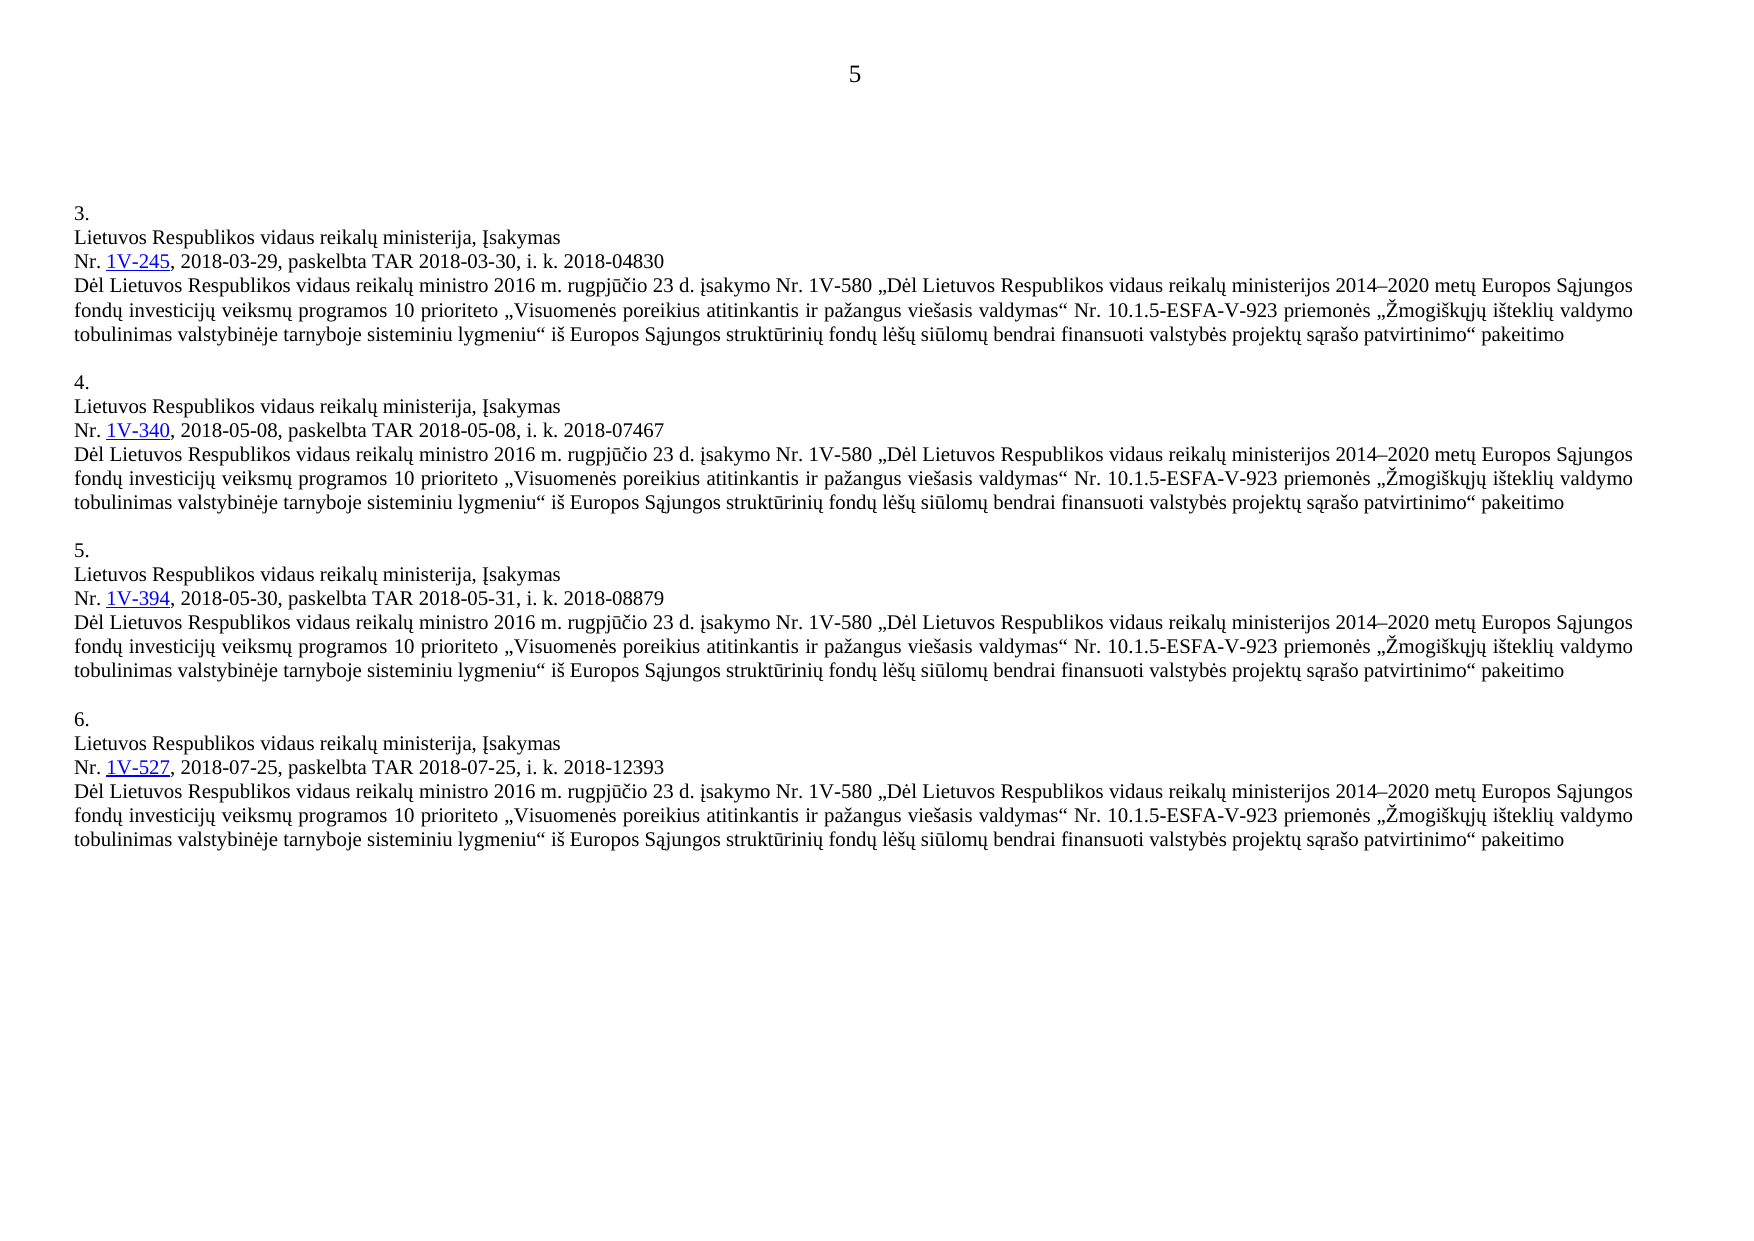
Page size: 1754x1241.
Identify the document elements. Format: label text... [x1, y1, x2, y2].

text 3. [74, 201, 1636, 225]
text Nr. 1V-394, 2018-05-30, paskelbta TAR 2018-05-31, i. k. 2018-08879 [74, 586, 1636, 610]
text Dėl Lietuvos Respublikos vidaus reikalų ministro 2016 m. rugpjūčio 23 d. įsakymo Nr. 1V-580 „Dėl Lietuvos Respublikos vidaus reikalų ministerijos 2014–2020 metų Europos Sąjungos fondų investicijų veiksmų programos 10 prioriteto „Visuomenės poreikius atitinkantis ir pažangus viešasis valdymas“ Nr. 10.1.5-ESFA-V-923 priemonės „Žmogiškųjų išteklių valdymo tobulinimas valstybinėje tarnyboje sisteminiu lygmeniu“ iš Europos Sąjungos struktūrinių fondų lėšų siūlomų bendrai finansuoti valstybės projektų sąrašo patvirtinimo“ pakeitimo [74, 779, 1636, 851]
text Nr. 1V-245, 2018-03-29, paskelbta TAR 2018-03-30, i. k. 2018-04830 [74, 249, 1636, 273]
text Lietuvos Respublikos vidaus reikalų ministerija, Įsakymas [74, 731, 1636, 755]
text Dėl Lietuvos Respublikos vidaus reikalų ministro 2016 m. rugpjūčio 23 d. įsakymo Nr. 1V-580 „Dėl Lietuvos Respublikos vidaus reikalų ministerijos 2014–2020 metų Europos Sąjungos fondų investicijų veiksmų programos 10 prioriteto „Visuomenės poreikius atitinkantis ir pažangus viešasis valdymas“ Nr. 10.1.5-ESFA-V-923 priemonės „Žmogiškųjų išteklių valdymo tobulinimas valstybinėje tarnyboje sisteminiu lygmeniu“ iš Europos Sąjungos struktūrinių fondų lėšų siūlomų bendrai finansuoti valstybės projektų sąrašo patvirtinimo“ pakeitimo [74, 610, 1636, 682]
text 5. [74, 538, 1636, 562]
text Lietuvos Respublikos vidaus reikalų ministerija, Įsakymas [74, 562, 1636, 586]
text 4. [74, 370, 1636, 394]
text Dėl Lietuvos Respublikos vidaus reikalų ministro 2016 m. rugpjūčio 23 d. įsakymo Nr. 1V-580 „Dėl Lietuvos Respublikos vidaus reikalų ministerijos 2014–2020 metų Europos Sąjungos fondų investicijų veiksmų programos 10 prioriteto „Visuomenės poreikius atitinkantis ir pažangus viešasis valdymas“ Nr. 10.1.5-ESFA-V-923 priemonės „Žmogiškųjų išteklių valdymo tobulinimas valstybinėje tarnyboje sisteminiu lygmeniu“ iš Europos Sąjungos struktūrinių fondų lėšų siūlomų bendrai finansuoti valstybės projektų sąrašo patvirtinimo“ pakeitimo [74, 273, 1636, 346]
text Lietuvos Respublikos vidaus reikalų ministerija, Įsakymas [74, 225, 1636, 249]
text Nr. 1V-340, 2018-05-08, paskelbta TAR 2018-05-08, i. k. 2018-07467 [74, 418, 1636, 442]
text 6. [74, 707, 1636, 731]
text Lietuvos Respublikos vidaus reikalų ministerija, Įsakymas [74, 394, 1636, 418]
text Dėl Lietuvos Respublikos vidaus reikalų ministro 2016 m. rugpjūčio 23 d. įsakymo Nr. 1V-580 „Dėl Lietuvos Respublikos vidaus reikalų ministerijos 2014–2020 metų Europos Sąjungos fondų investicijų veiksmų programos 10 prioriteto „Visuomenės poreikius atitinkantis ir pažangus viešasis valdymas“ Nr. 10.1.5-ESFA-V-923 priemonės „Žmogiškųjų išteklių valdymo tobulinimas valstybinėje tarnyboje sisteminiu lygmeniu“ iš Europos Sąjungos struktūrinių fondų lėšų siūlomų bendrai finansuoti valstybės projektų sąrašo patvirtinimo“ pakeitimo [74, 442, 1636, 514]
text Nr. 1V-527, 2018-07-25, paskelbta TAR 2018-07-25, i. k. 2018-12393 [74, 755, 1636, 779]
